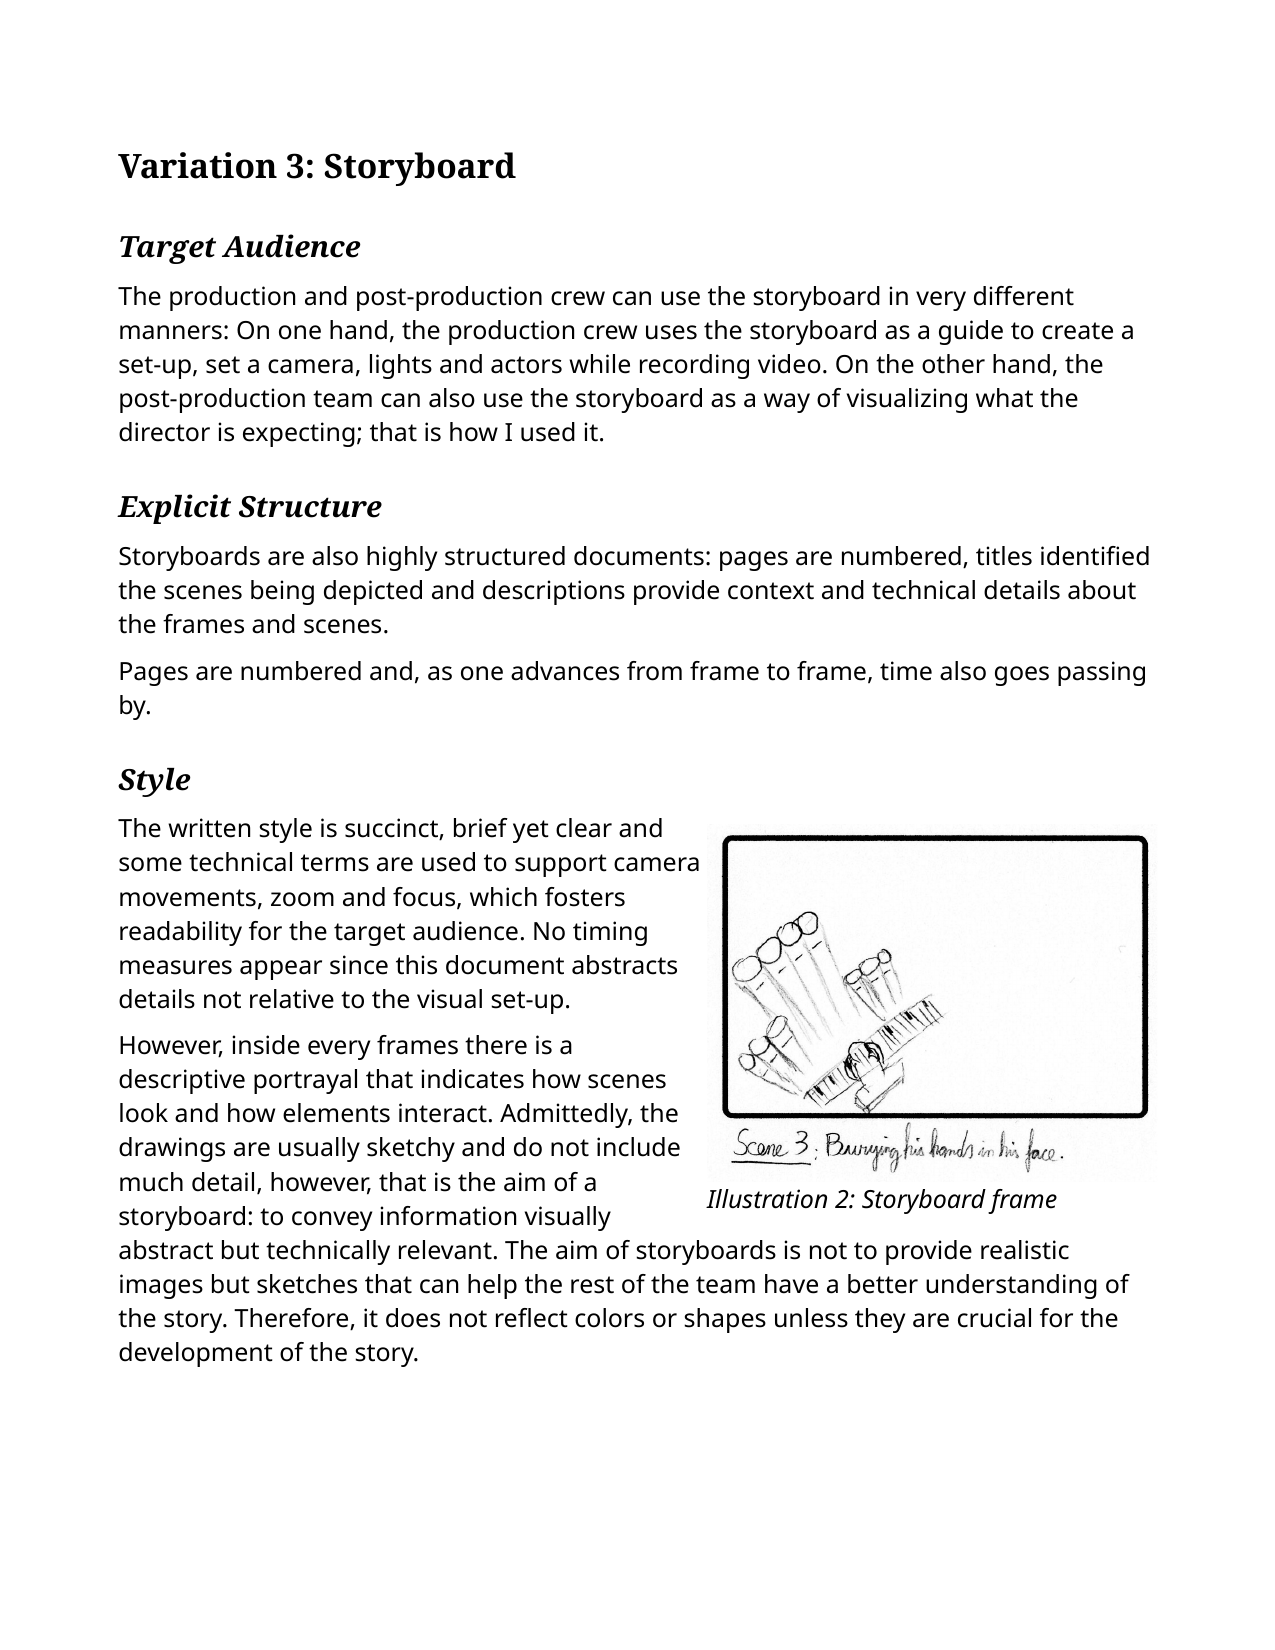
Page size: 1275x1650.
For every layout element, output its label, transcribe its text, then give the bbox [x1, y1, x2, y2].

subtitle Variation 3: Storyboard [118, 143, 1157, 189]
text Pages are numbered and, as one advances from frame to frame, time also goes passing by. [118, 653, 1157, 721]
subtitle Explicit Structure [118, 486, 1157, 526]
text However, inside every frames there is a descriptive portrayal that indicates how scenes look and how elements interact. Admittedly, the drawings are usually sketchy and do not include much detail, however, that is the aim of a storyboard: to convey information visually abstract but technically relevant. The aim of storyboards is not to provide realistic images but sketches that can help the rest of the team have a better understanding of the story. Therefore, it does not reflect colors or shapes unless they are crucial for the development of the story. [118, 1028, 1157, 1368]
text Storyboards are also highly structured documents: pages are numbered, titles identified the scenes being depicted and descriptions provide context and technical details about the frames and scenes. [118, 538, 1157, 641]
picture [707, 824, 1158, 1182]
subtitle Target Audience [118, 226, 1157, 266]
text The written style is succinct, brief yet clear and some technical terms are used to support camera movements, zoom and focus, which fosters readability for the target audience. No timing measures appear since this document abstracts details not relative to the visual set-up. [118, 811, 1157, 1015]
text Illustration 2: Storyboard frame [707, 1182, 1157, 1216]
subtitle Style [118, 759, 1157, 798]
text The production and post-production crew can use the storyboard in very different manners: On one hand, the production crew uses the storyboard as a guide to create a set-up, set a camera, lights and actors while recording video. On the other hand, the post-production team can also use the storyboard as a way of visualizing what the director is expecting; that is how I used it. [118, 278, 1157, 449]
